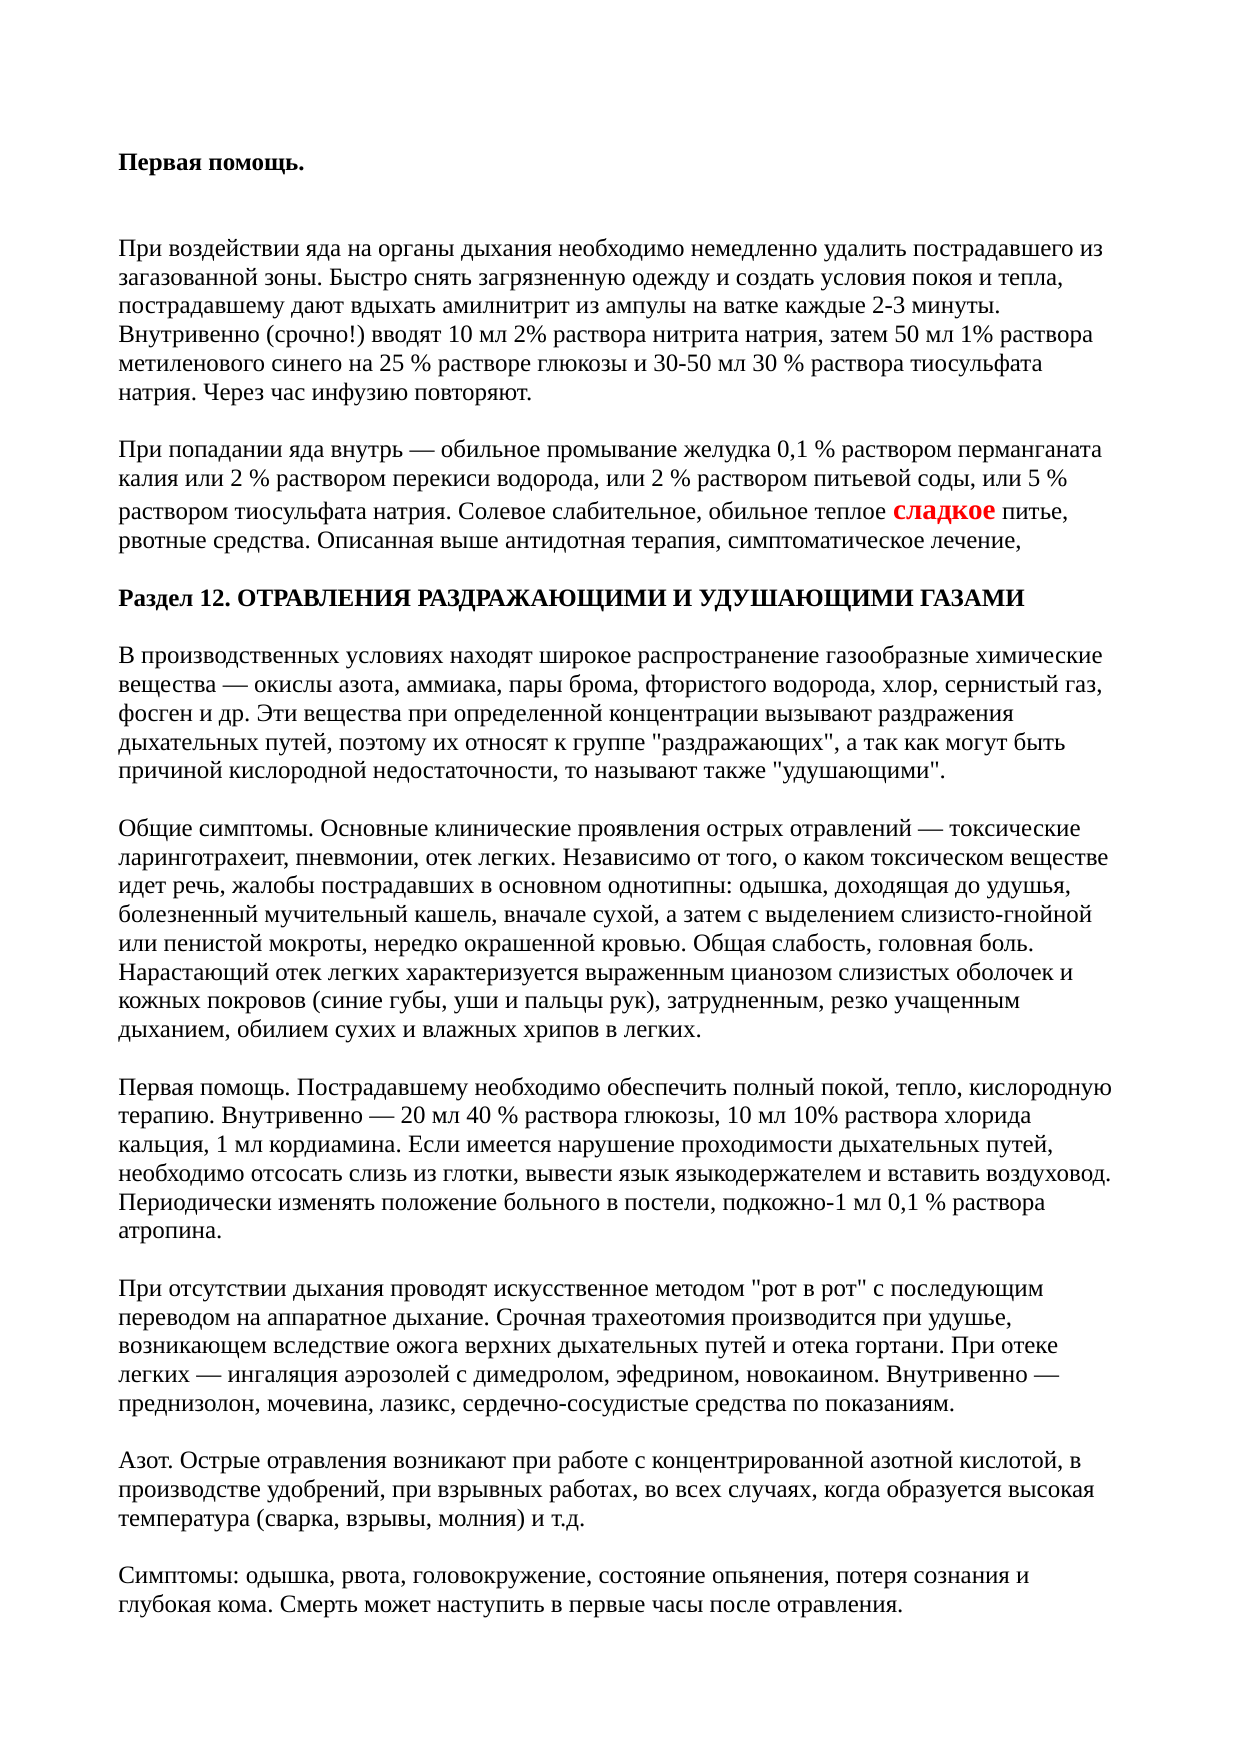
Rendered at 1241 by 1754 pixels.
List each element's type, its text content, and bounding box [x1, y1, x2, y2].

text Первая помощь. При воздействии яда на органы дыхания необходимо немедленно удалить пострадавшего из загазованной зоны. Быстро снять загрязненную одежду и создать условия покоя и тепла, пострадавшему дают вдыхать амилнитрит из ампулы на ватке каждые 2-3 минуты. Внутривенно (срочно!) вводят 10 мл 2% раствора нитрита натрия, затем 50 мл 1% раствора метиленового синего на 25 % растворе глюкозы и 30-50 мл 30 % раствора тиосульфата натрия. Через час инфузию повторяют. При попадании яда внутрь — обильное промывание желудка 0,1 % раствором перманганата калия или 2 % раствором перекиси водорода, или 2 % раствором питьевой соды, или 5 % раствором тиосульфата натрия. Солевое слабительное, обильное теплое сладкое питье, рвотные средства. Описанная выше антидотная терапия, симптоматическое лечение, Раздел 12. ОТРАВЛЕНИЯ РАЗДРАЖАЮЩИМИ И УДУШАЮЩИМИ ГАЗАМИ В производственных условиях находят широкое распространение газообразные химические вещества — окислы азота, аммиака, пары брома, фтористого водорода, хлор, сернистый газ, фосген и др. Эти вещества при определенной концентрации вызывают раздражения дыхательных путей, поэтому их относят к группе "раздражающих", а так как могут быть причиной кислородной недостаточности, то называют также "удушающими". Общие симптомы. Основные клинические проявления острых отравлений — токсические ларинготрахеит, пневмонии, отек легких. Независимо от того, о каком токсическом веществе идет речь, жалобы пострадавших в основном однотипны: одышка, доходящая до удушья, болезненный мучительный кашель, вначале сухой, а затем с выделением слизисто-гнойной или пенистой мокроты, нередко окрашенной кровью. Общая слабость, головная боль. Нарастающий отек легких характеризуется выраженным цианозом слизистых оболочек и кожных покровов (синие губы, уши и пальцы рук), затрудненным, резко учащенным дыханием, обилием сухих и влажных хрипов в легких. Первая помощь. Пострадавшему необходимо обеспечить полный покой, тепло, кислородную терапию. Внутривенно — 20 мл 40 % раствора глюкозы, 10 мл 10% раствора хлорида кальция, 1 мл кордиамина. Если имеется нарушение проходимости дыхательных путей, необходимо отсосать слизь из глотки, вывести язык языкодержателем и вставить воздуховод. Периодически изменять положение больного в постели, подкожно-1 мл 0,1 % раствора атропина. При отсутствии дыхания проводят искусственное методом "рот в рот" с последующим переводом на аппаратное дыхание. Срочная трахеотомия производится при удушье, возникающем вследствие ожога верхних дыхательных путей и отека гортани. При отеке легких — ингаляция аэрозолей с димедролом, эфедрином, новокаином. Внутривенно — преднизолон, мочевина, лазикс, сердечно-сосудистые средства по показаниям. Азот. Острые отравления возникают при работе с концентрированной азотной кислотой, в производстве удобрений, при взрывных работах, во всех случаях, когда образуется высокая температура (сварка, взрывы, молния) и т.д. Симптомы: одышка, рвота, головокружение, состояние опьянения, потеря сознания и глубокая кома. Смерть может наступить в первые часы после отравления. [118, 118, 1122, 1618]
